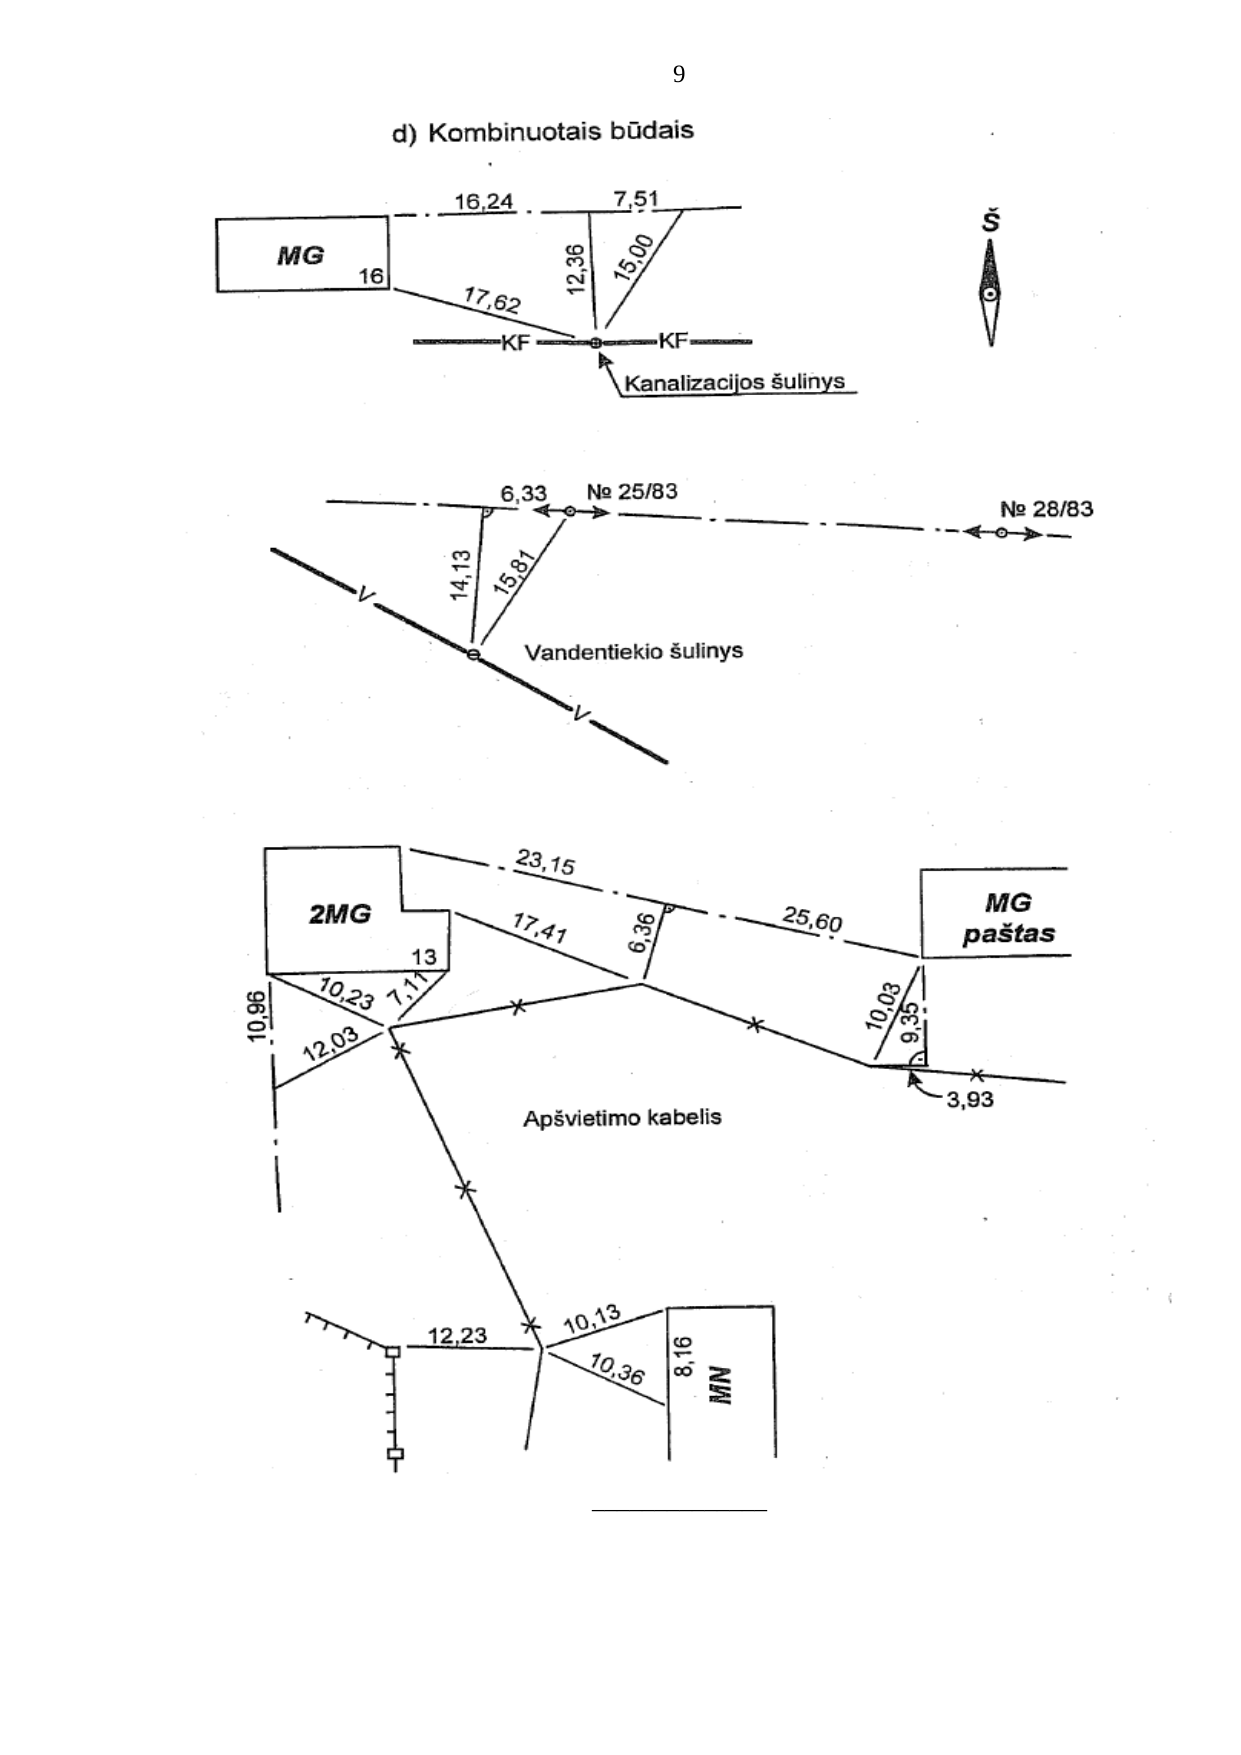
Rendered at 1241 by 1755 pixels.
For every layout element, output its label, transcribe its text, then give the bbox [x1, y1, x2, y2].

text ______________ [177, 1486, 1181, 1514]
